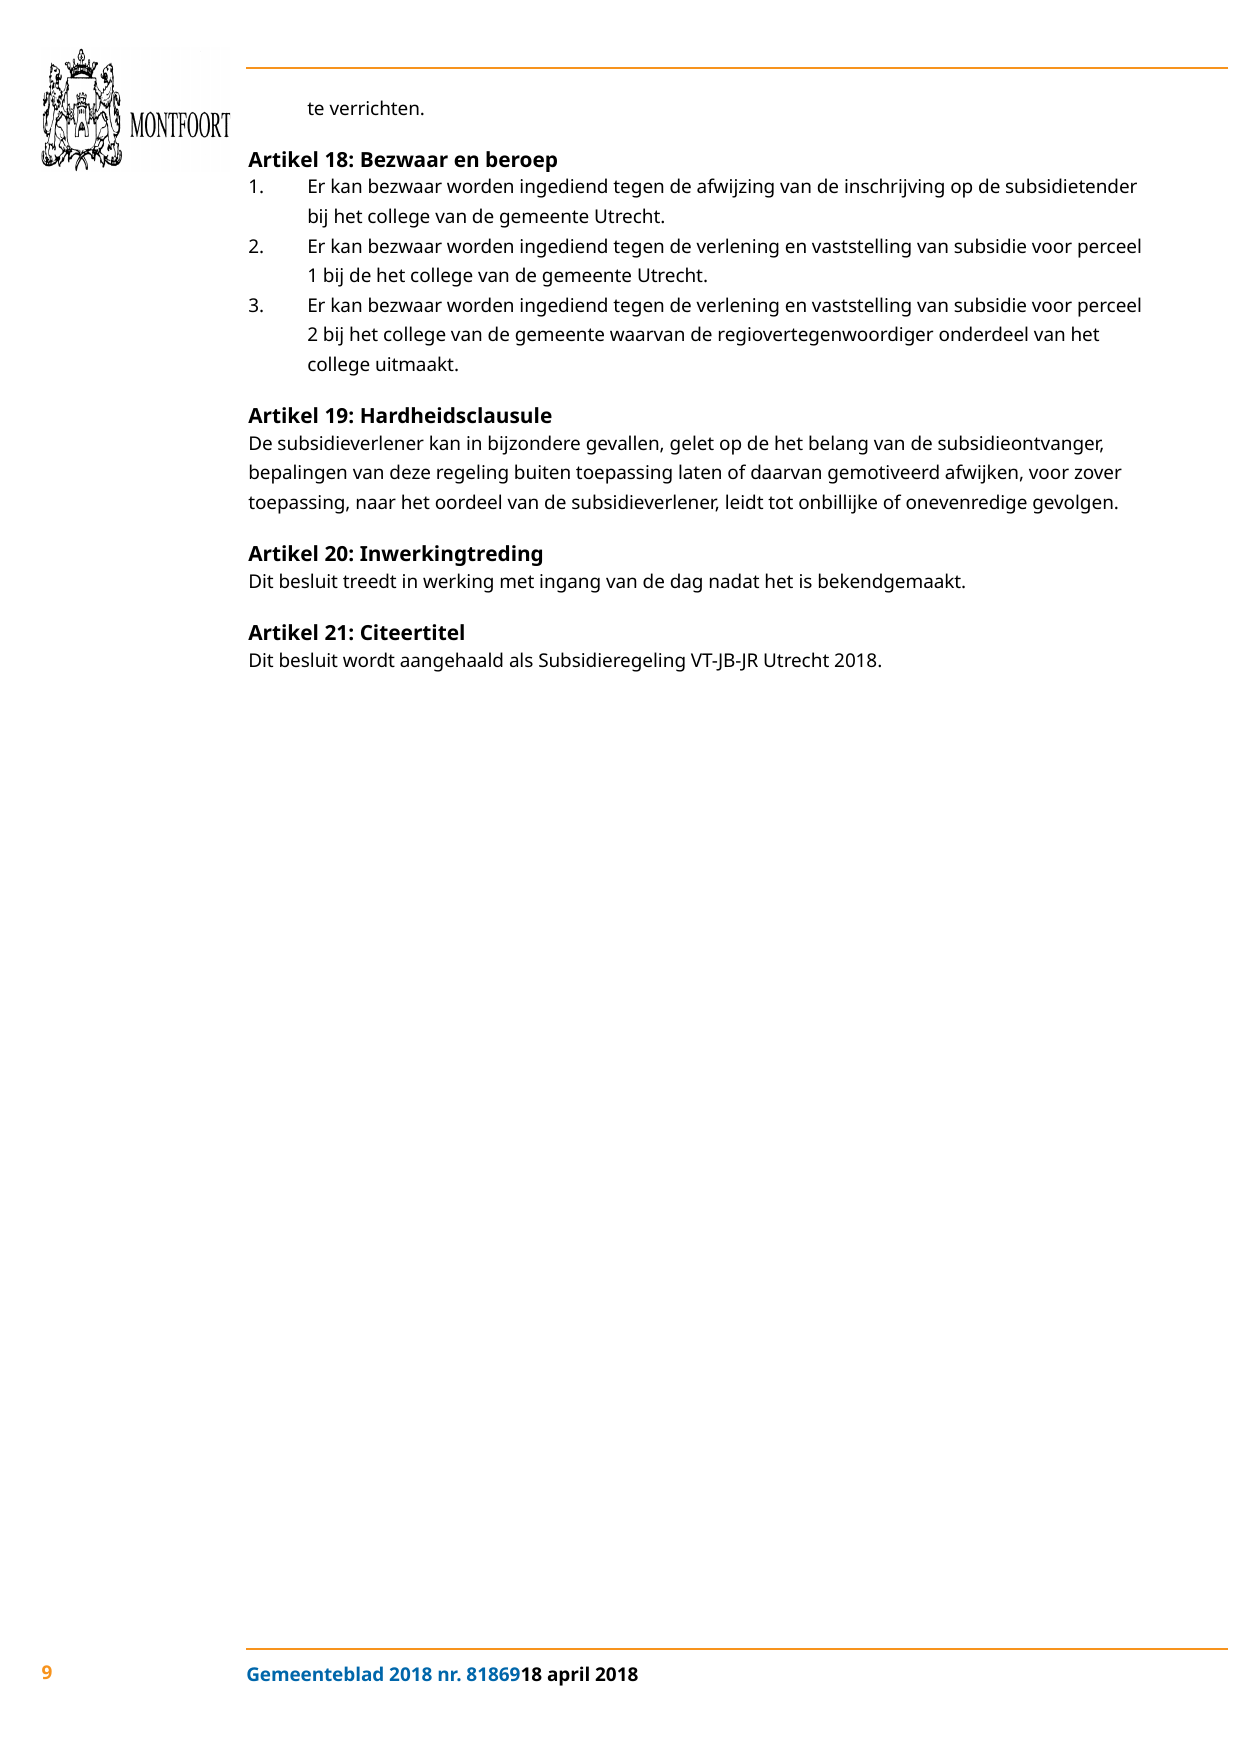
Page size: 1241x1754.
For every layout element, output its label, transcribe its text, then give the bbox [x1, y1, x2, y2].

text Artikel 18: Bezwaar en beroep [248, 145, 1152, 174]
text De subsidieverlener kan in bijzondere gevallen, gelet op de het belang van de subsidieontvanger, bepalingen van deze regeling buiten toepassing laten of daarvan gemotiveerd afwijken, voor zover toepassing, naar het oordeel van de subsidieverlener, leidt tot onbillijke of onevenredige gevolgen. [248, 430, 1152, 515]
list te verrichten. [248, 95, 1152, 121]
picture [41, 47, 231, 172]
text Dit besluit treedt in werking met ingang van de dag nadat het is bekendgemaakt. [248, 568, 1152, 594]
list Er kan bezwaar worden ingediend tegen de verlening en vaststelling van subsidie voor perceel 2 bij het college van de gemeente waarvan de regiovertegenwoordiger onderdeel van het college uitmaakt. [248, 292, 1152, 377]
list Er kan bezwaar worden ingediend tegen de afwijzing van de inschrijving op de subsidietender bij het college van de gemeente Utrecht. [248, 174, 1152, 229]
list Er kan bezwaar worden ingediend tegen de verlening en vaststelling van subsidie voor perceel 1 bij de het college van de gemeente Utrecht. [248, 233, 1152, 288]
text Artikel 19: Hardheidsclausule [248, 402, 1152, 430]
text Artikel 21: Citeertitel [248, 618, 1152, 647]
text Dit besluit wordt aangehaald als Subsidieregeling VT-JB-JR Utrecht 2018. [248, 647, 1152, 673]
text Artikel 20: Inwerkingtreding [248, 539, 1152, 568]
